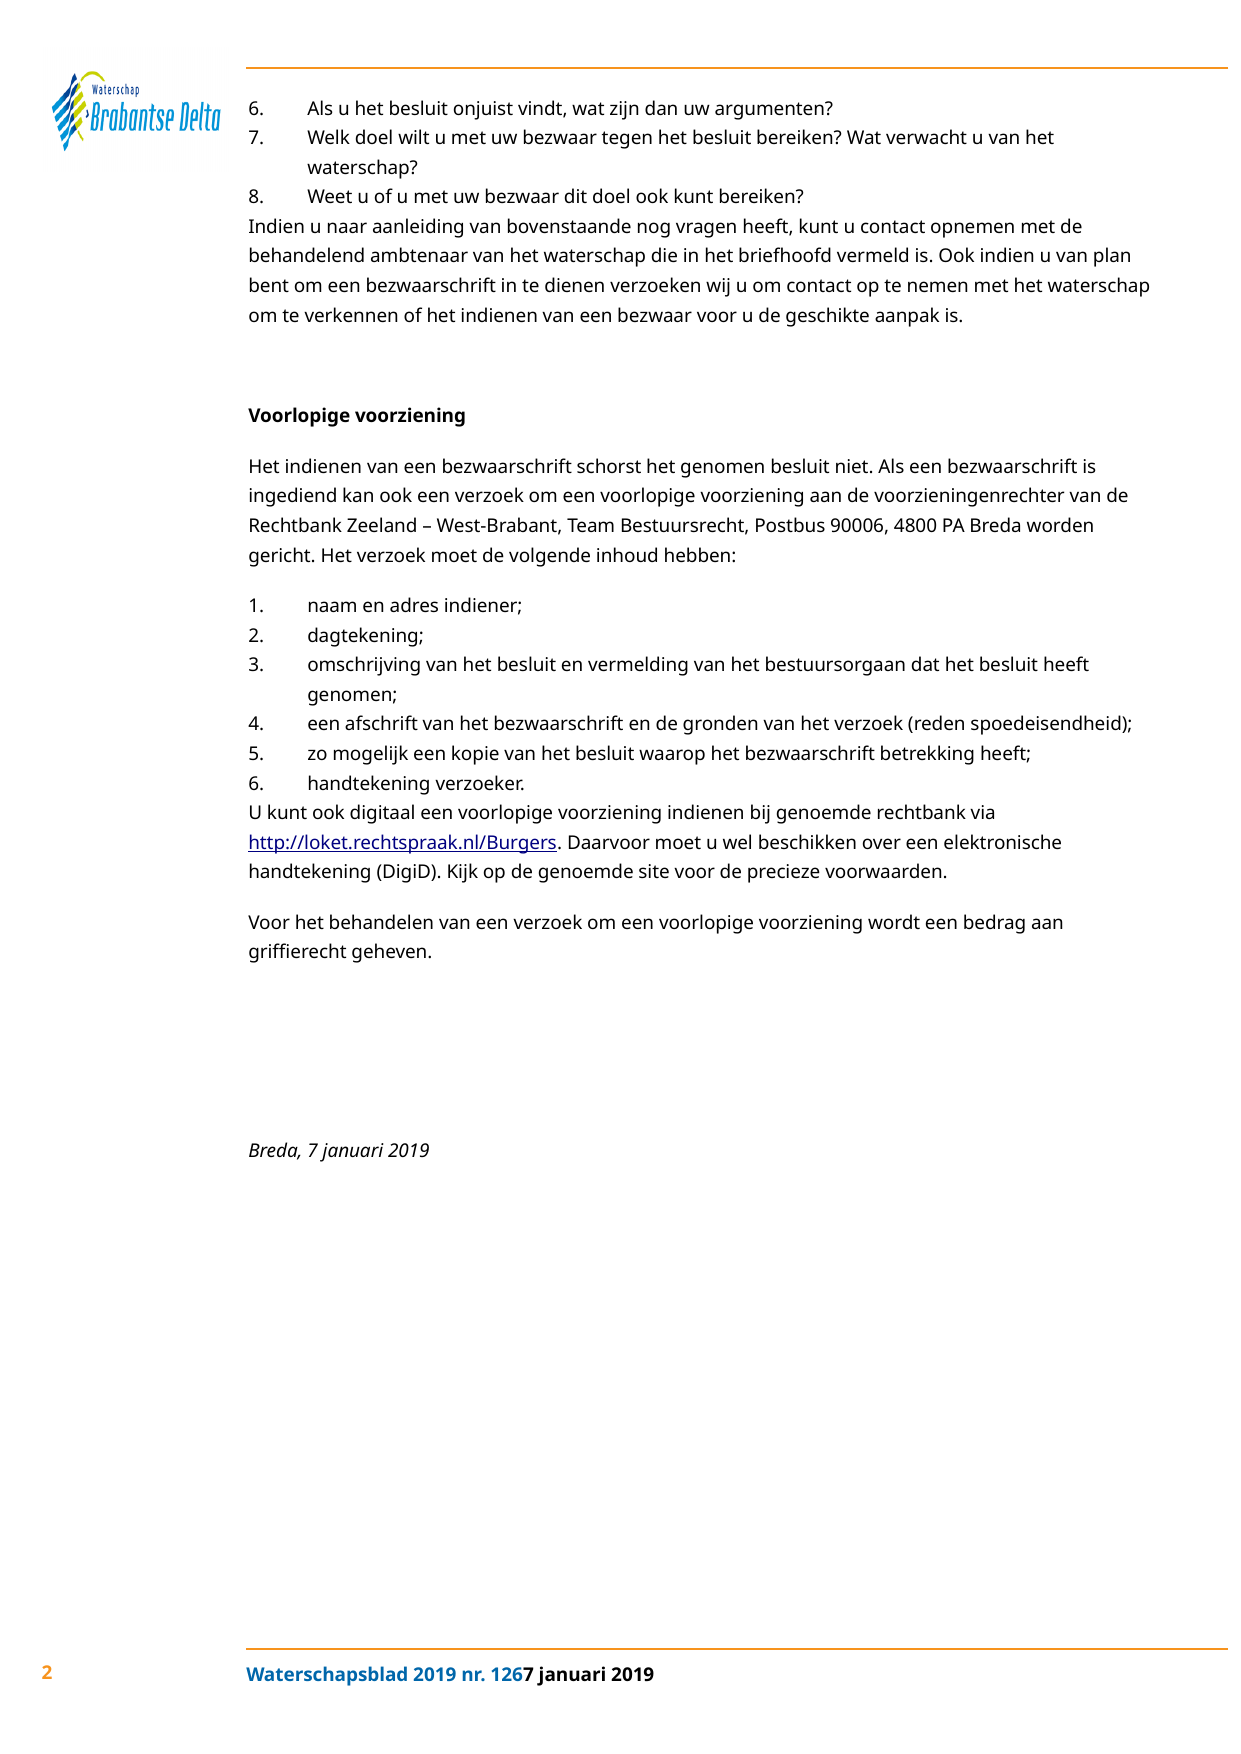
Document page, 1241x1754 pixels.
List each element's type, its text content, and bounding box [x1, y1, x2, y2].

list een afschrift van het bezwaarschrift en de gronden van het verzoek (reden spoedeisendheid); [248, 711, 1152, 736]
list zo mogelijk een kopie van het besluit waarop het bezwaarschrift betrekking heeft; [248, 740, 1152, 766]
list handtekening verzoeker. [248, 770, 1152, 796]
text Breda, 7 januari 2019 [248, 1138, 1152, 1163]
list Als u het besluit onjuist vindt, wat zijn dan uw argumenten? [248, 95, 1152, 121]
text Voor het behandelen van een verzoek om een voorlopige voorziening wordt een bedrag aan griffierecht geheven. [248, 909, 1152, 964]
text Voorlopige voorziening [248, 403, 1152, 428]
list Welk doel wilt u met uw bezwaar tegen het besluit bereiken? Wat verwacht u van het waterschap? [248, 124, 1152, 180]
list omschrijving van het besluit en vermelding van het bestuursorgaan dat het besluit heeft genomen; [248, 651, 1152, 707]
picture [41, 47, 231, 172]
list dagtekening; [248, 622, 1152, 648]
text U kunt ook digitaal een voorlopige voorziening indienen bij genoemde rechtbank via http://loket.rechtspraak.nl/Burgers. Daarvoor moet u wel beschikken over een elektronische handtekening (DigiD). Kijk op de genoemde site voor de precieze voorwaarden. [248, 799, 1152, 884]
text Indien u naar aanleiding van bovenstaande nog vragen heeft, kunt u contact opnemen met de behandelend ambtenaar van het waterschap die in het briefhoofd vermeld is. Ook indien u van plan bent om een bezwaarschrift in te dienen verzoeken wij u om contact op te nemen met het waterschap om te verkennen of het indienen van een bezwaar voor u de geschikte aanpak is. [248, 213, 1152, 328]
list naam en adres indiener; [248, 592, 1152, 618]
list Weet u of u met uw bezwaar dit doel ook kunt bereiken? [248, 183, 1152, 209]
text Het indienen van een bezwaarschrift schorst het genomen besluit niet. Als een bezwaarschrift is ingediend kan ook een verzoek om een voorlopige voorziening aan de voorzieningenrechter van de Rechtbank Zeeland – West-Brabant, Team Bestuursrecht, Postbus 90006, 4800 PA Breda worden gericht. Het verzoek moet de volgende inhoud hebben: [248, 453, 1152, 568]
